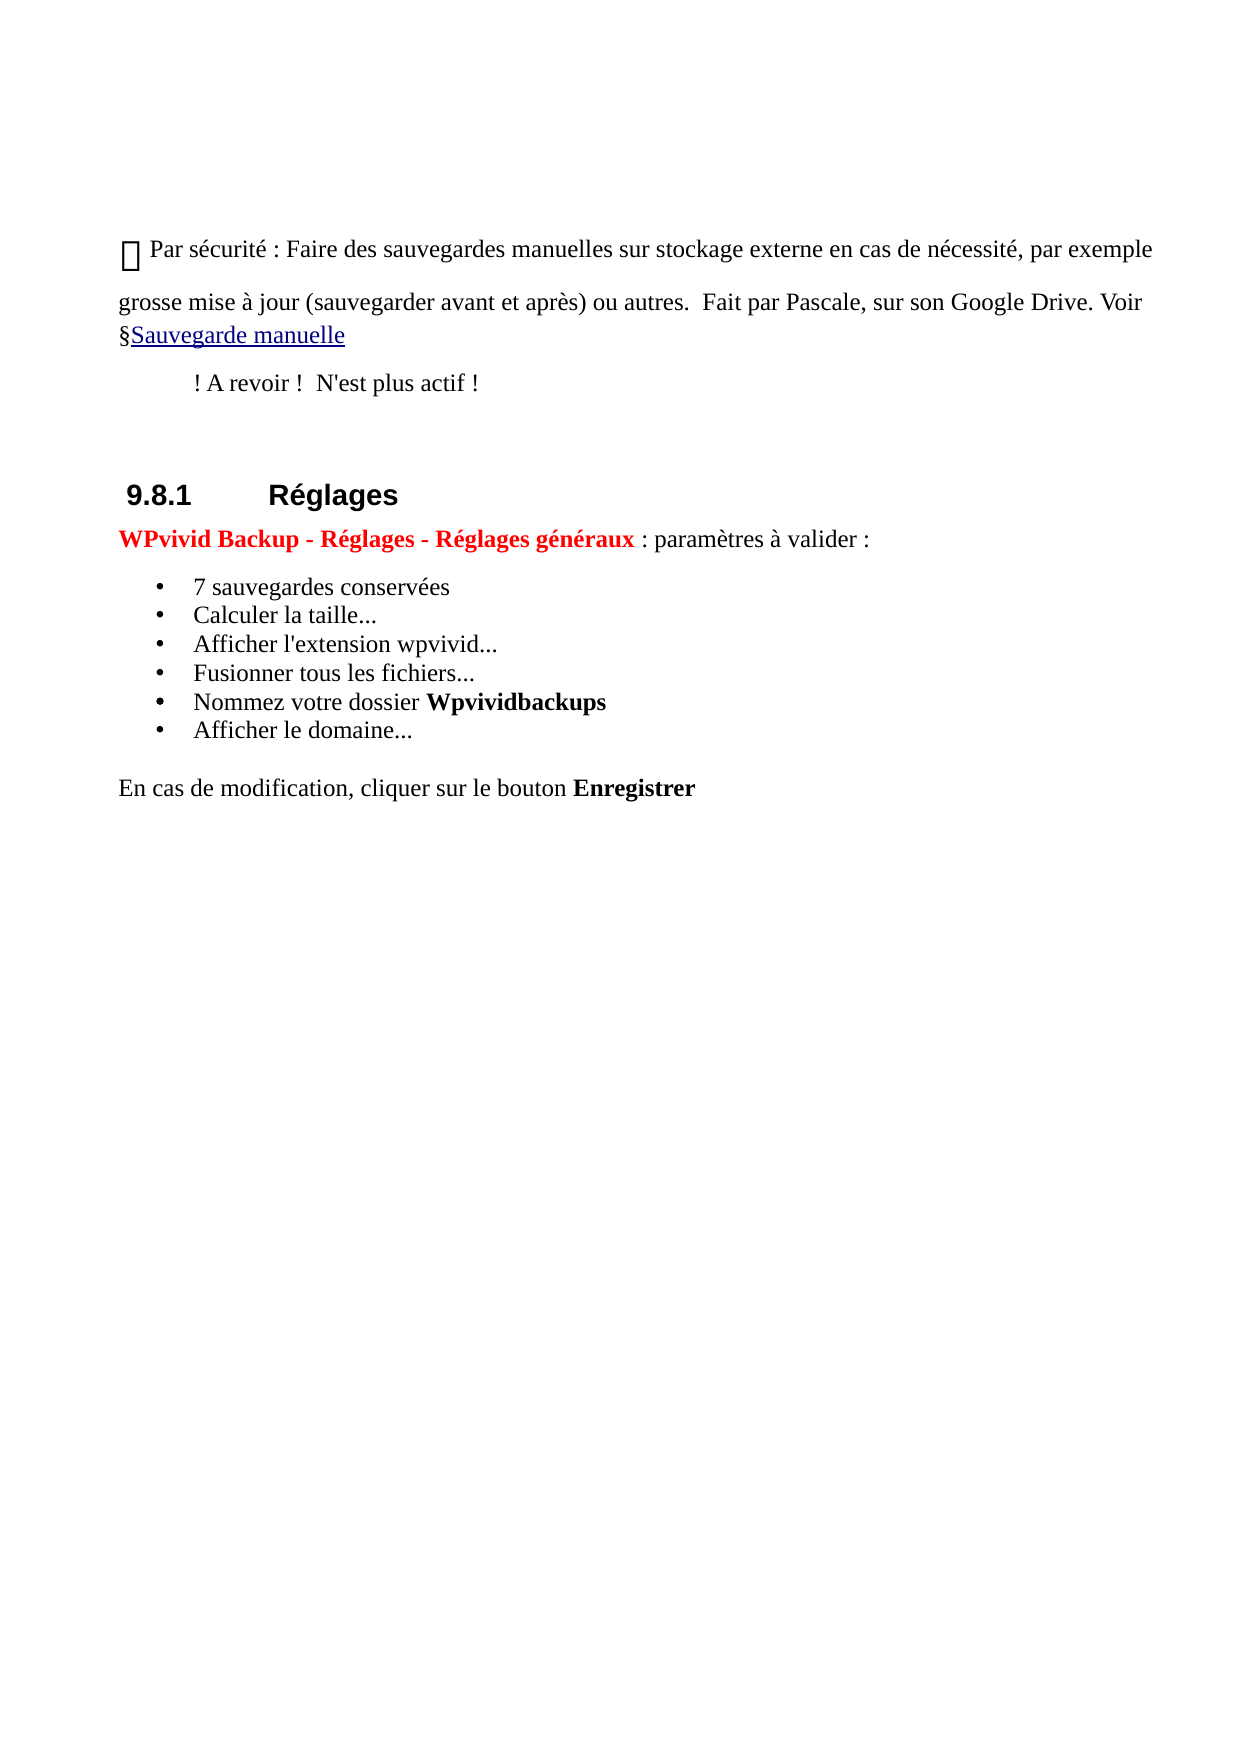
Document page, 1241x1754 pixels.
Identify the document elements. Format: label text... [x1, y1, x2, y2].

list Fusionner tous les fichiers... [156, 658, 1181, 687]
list Afficher le domaine... [156, 715, 1181, 744]
text WPvivid Backup - Réglages - Réglages généraux : paramètres à valider : [118, 524, 1181, 553]
list Nommez votre dossier Wpvividbackups [156, 687, 1181, 715]
list Calculer la taille... [156, 600, 1181, 629]
text ! A revoir ! N'est plus actif ! [193, 368, 1181, 397]
list Afficher l'extension wpvivid... [156, 629, 1181, 658]
text  Par sécurité : Faire des sauvegardes manuelles sur stockage externe en cas de nécessité, par exemple grosse mise à jour (sauvegarder avant et après) ou autres. Fait par Pascale, sur son Google Drive. Voir §Sauvegarde manuelle [118, 213, 1181, 349]
list 7 sauvegardes conservées [156, 572, 1181, 600]
subtitle Réglages [118, 478, 1181, 512]
text En cas de modification, cliquer sur le bouton Enregistrer [118, 773, 1181, 802]
